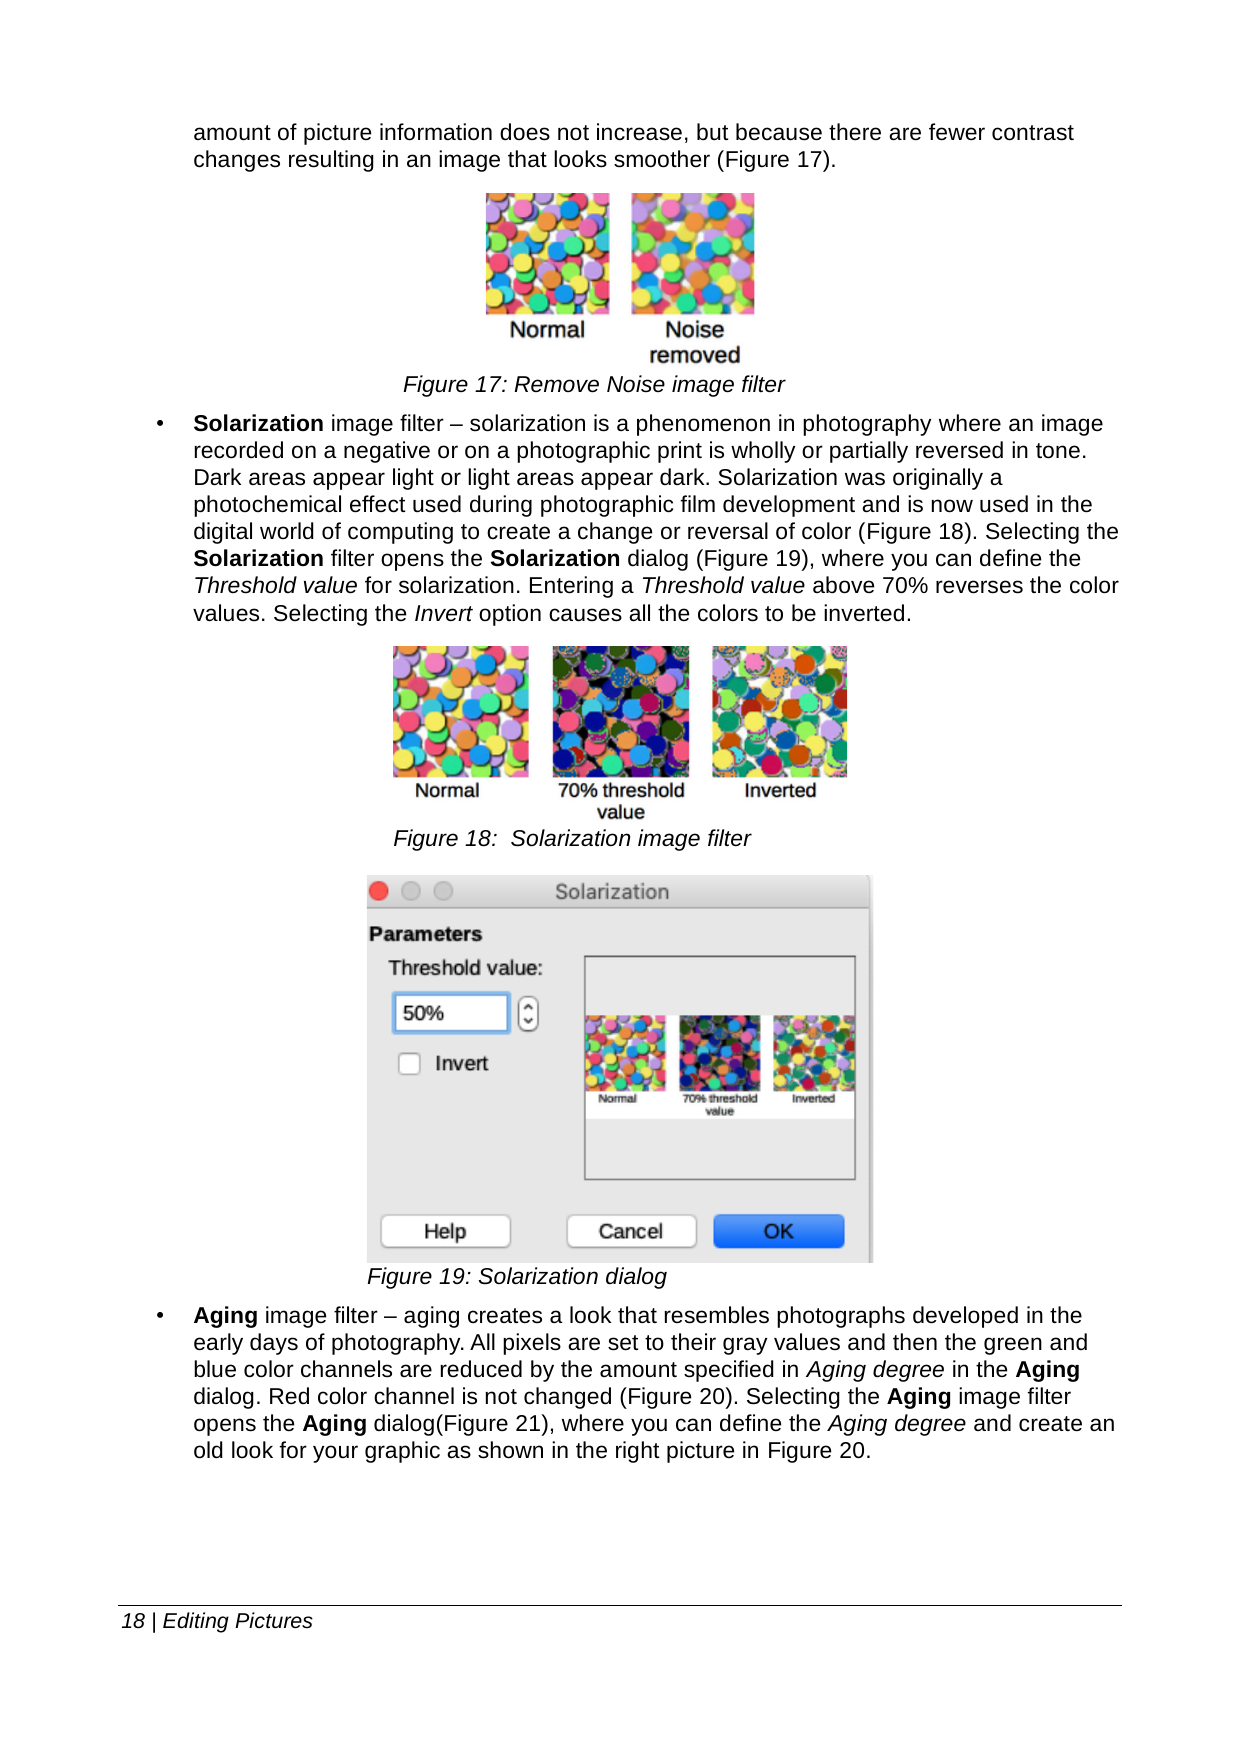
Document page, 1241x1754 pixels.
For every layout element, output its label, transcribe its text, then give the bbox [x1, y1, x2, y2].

picture [393, 646, 848, 824]
text Figure 18: Solarization image filter [393, 824, 847, 851]
list amount of picture information does not increase, but because there are fewer contrast changes resulting in an image that looks smoother (Figure 17). [156, 118, 1122, 172]
text Figure 17: Remove Noise image filter [403, 193, 837, 397]
list Solarization image filter – solarization is a phenomenon in photography where an image recorded on a negative or on a photographic print is wholly or partially reversed in tone. Dark areas appear light or light areas appear dark. Solarization was originally a photochemical effect used during photographic film development and is now used in the digital world of computing to create a change or reversal of color (Figure 18). Selecting the Solarization filter opens the Solarization dialog (Figure 19), where you can define the Threshold value for solarization. Entering a Threshold value above 70% reverses the color values. Selecting the Invert option causes all the colors to be inverted. [156, 409, 1122, 626]
list Aging image filter – aging creates a look that resembles photographs developed in the early days of photography. All pixels are set to their gray values and then the green and blue color channels are reduced by the amount specified in Aging degree in the Aging dialog. Red color channel is not changed (Figure 20). Selecting the Aging image filter opens the Aging dialog(Figure 21), where you can define the Aging degree and create an old look for your graphic as shown in the right picture in Figure 20. [156, 1301, 1122, 1464]
picture [485, 193, 755, 371]
picture [366, 875, 874, 1263]
text Figure 19: Solarization dialog [367, 1263, 873, 1289]
